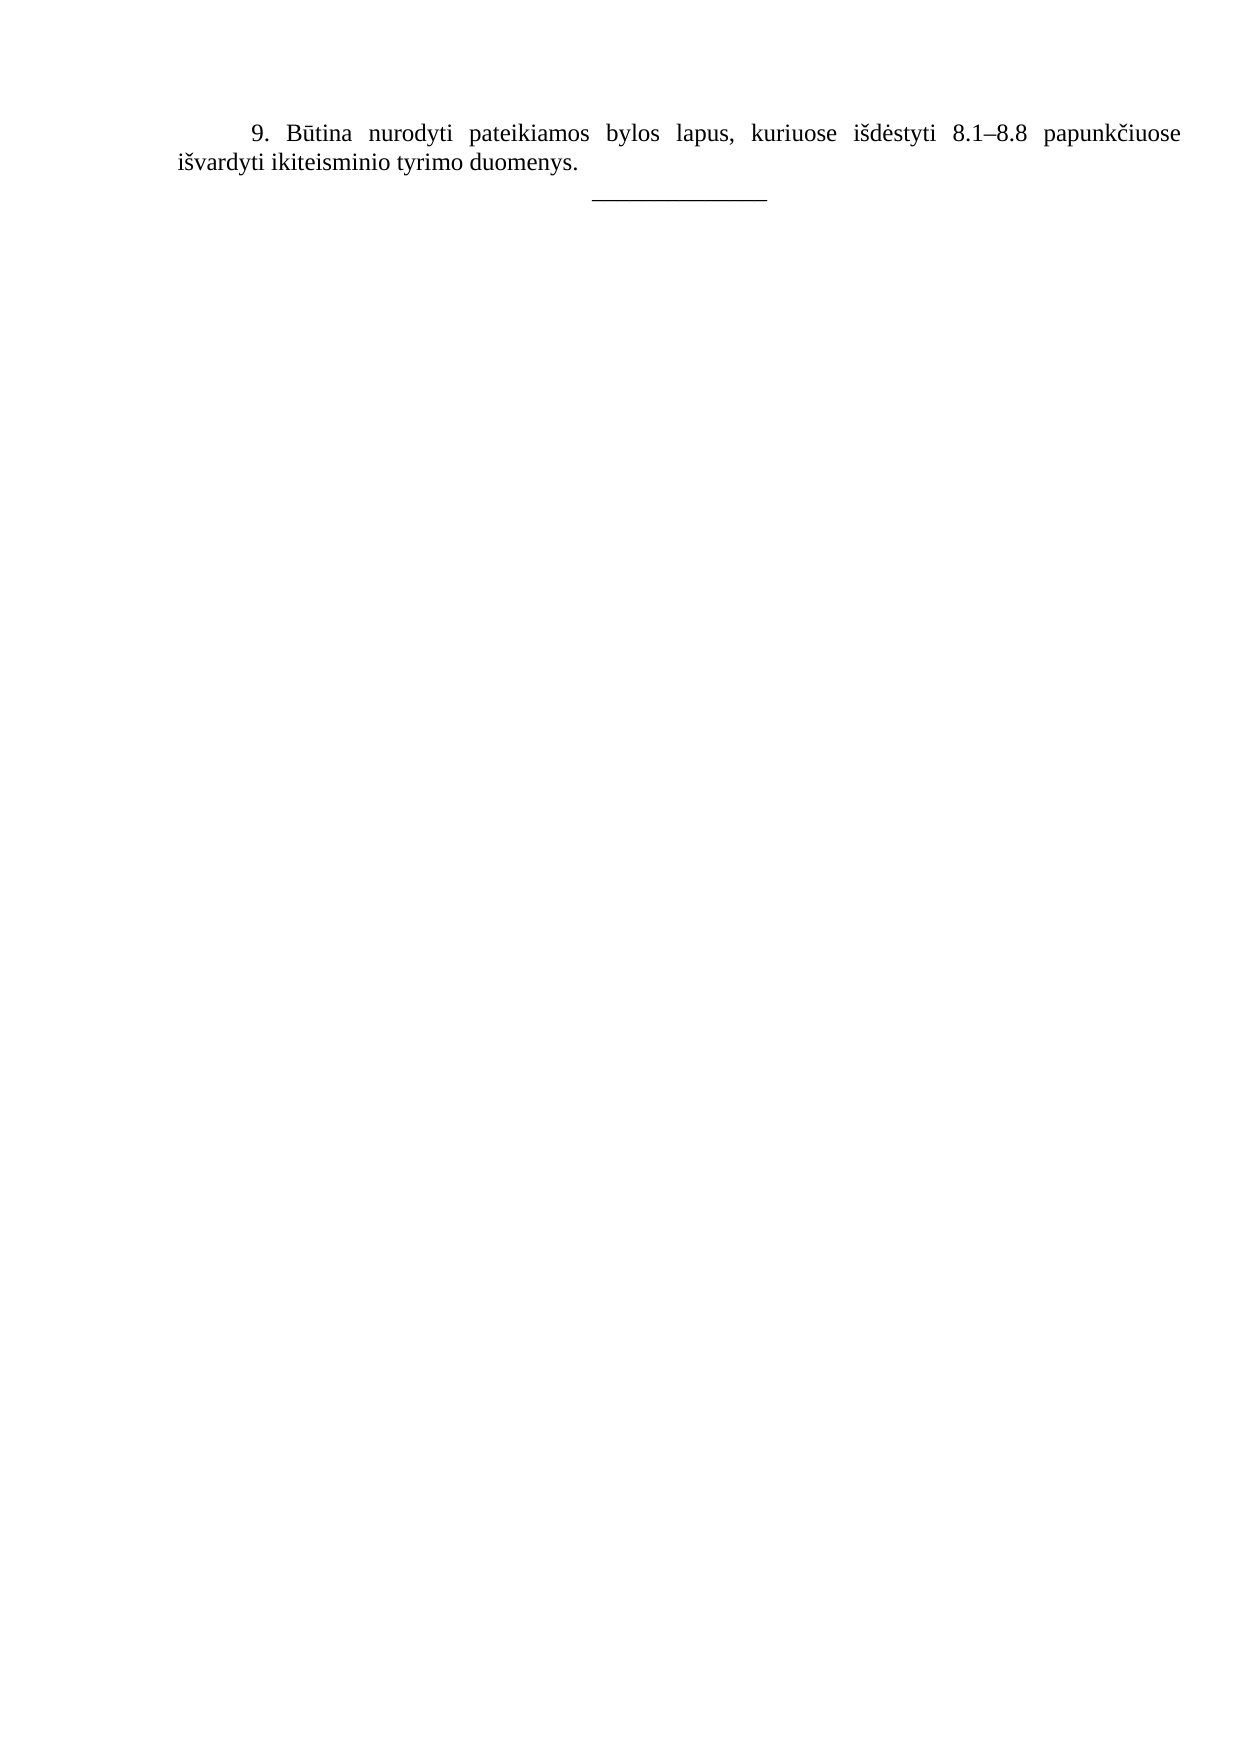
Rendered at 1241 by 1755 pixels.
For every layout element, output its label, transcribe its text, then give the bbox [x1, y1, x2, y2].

text ______________ [177, 176, 1181, 204]
text 9. Būtina nurodyti pateikiamos bylos lapus, kuriuose išdėstyti 8.1–8.8 papunkčiuose išvardyti ikiteisminio tyrimo duomenys. [177, 118, 1181, 176]
